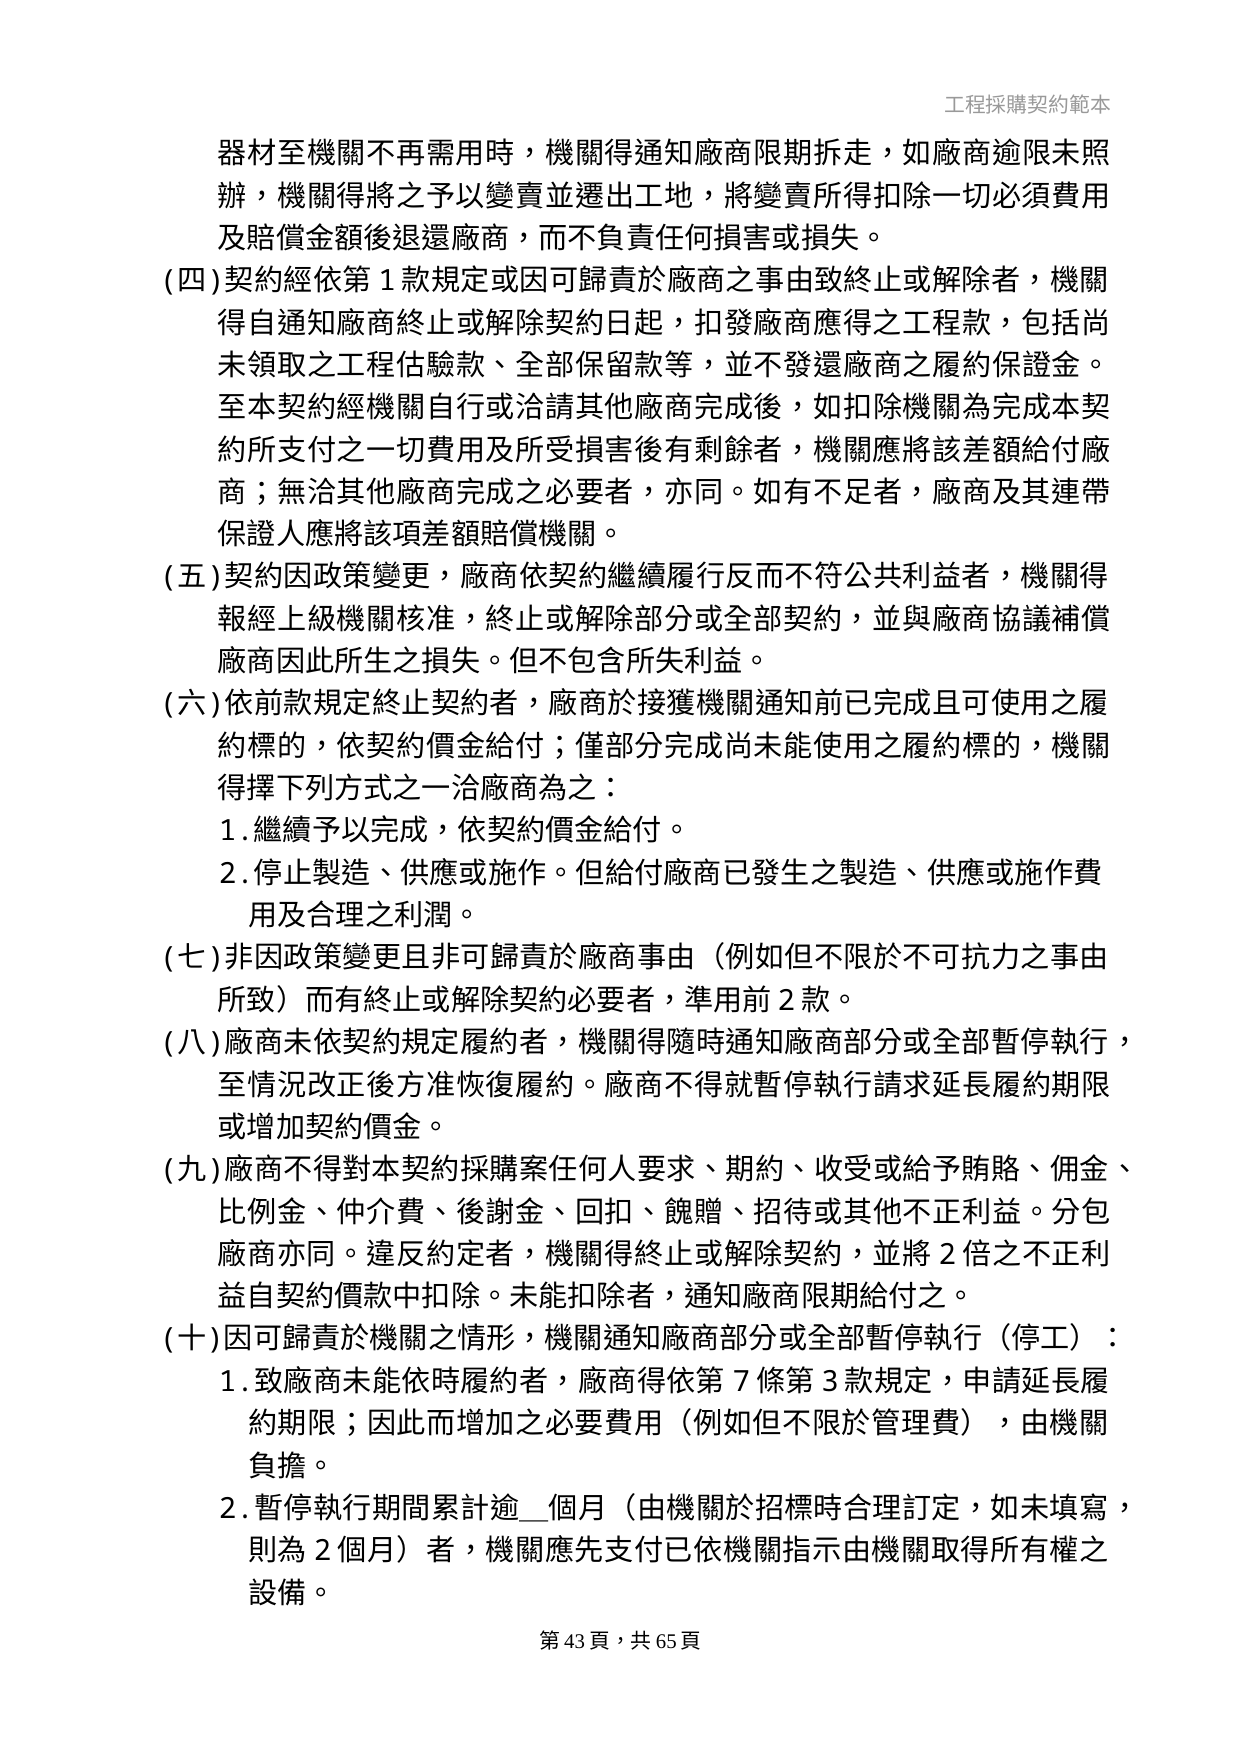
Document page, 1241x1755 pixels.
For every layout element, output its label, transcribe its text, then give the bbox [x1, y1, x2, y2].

text (七)非因政策變更且非可歸責於廠商事由（例如但不限於不可抗力之事由所致）而有終止或解除契約必要者，準用前2款。 [159, 934, 1110, 1019]
text (五)契約因政策變更，廠商依契約繼續履行反而不符公共利益者，機關得報經上級機關核准，終止或解除部分或全部契約，並與廠商協議補償廠商因此所生之損失。但不包含所失利益。 [159, 553, 1110, 680]
text 1.繼續予以完成，依契約價金給付。 [218, 807, 1110, 849]
text 2.停止製造、供應或施作。但給付廠商已發生之製造、供應或施作費用及合理之利潤。 [218, 849, 1104, 934]
text (六)依前款規定終止契約者，廠商於接獲機關通知前已完成且可使用之履約標的，依契約價金給付；僅部分完成尚未能使用之履約標的，機關得擇下列方式之一洽廠商為之： [159, 680, 1110, 807]
text 2.暫停執行期間累計逾＿個月（由機關於招標時合理訂定，如未填寫，則為2個月）者，機關應先支付已依機關指示由機關取得所有權之設備。 [218, 1484, 1110, 1612]
text 器材至機關不再需用時，機關得通知廠商限期拆走，如廠商逾限未照辦，機關得將之予以變賣並遷出工地，將變賣所得扣除一切必須費用及賠償金額後退還廠商，而不負責任何損害或損失。 [159, 130, 1110, 257]
text (八)廠商未依契約規定履約者，機關得隨時通知廠商部分或全部暫停執行，至情況改正後方准恢復履約。廠商不得就暫停執行請求延長履約期限或增加契約價金。 [159, 1019, 1110, 1146]
text (九)廠商不得對本契約採購案任何人要求、期約、收受或給予賄賂、佣金、比例金、仲介費、後謝金、回扣、餽贈、招待或其他不正利益。分包廠商亦同。違反約定者，機關得終止或解除契約，並將2倍之不正利益自契約價款中扣除。未能扣除者，通知廠商限期給付之。 [159, 1146, 1110, 1315]
text (十)因可歸責於機關之情形，機關通知廠商部分或全部暫停執行（停工）： [159, 1315, 1110, 1357]
text 1.致廠商未能依時履約者，廠商得依第7條第3款規定，申請延長履約期限；因此而增加之必要費用（例如但不限於管理費），由機關負擔。 [218, 1357, 1110, 1484]
text (四)契約經依第1款規定或因可歸責於廠商之事由致終止或解除者，機關得自通知廠商終止或解除契約日起，扣發廠商應得之工程款，包括尚未領取之工程估驗款、全部保留款等，並不發還廠商之履約保證金。至本契約經機關自行或洽請其他廠商完成後，如扣除機關為完成本契約所支付之一切費用及所受損害後有剩餘者，機關應將該差額給付廠商；無洽其他廠商完成之必要者，亦同。如有不足者，廠商及其連帶保證人應將該項差額賠償機關。 [159, 257, 1110, 553]
